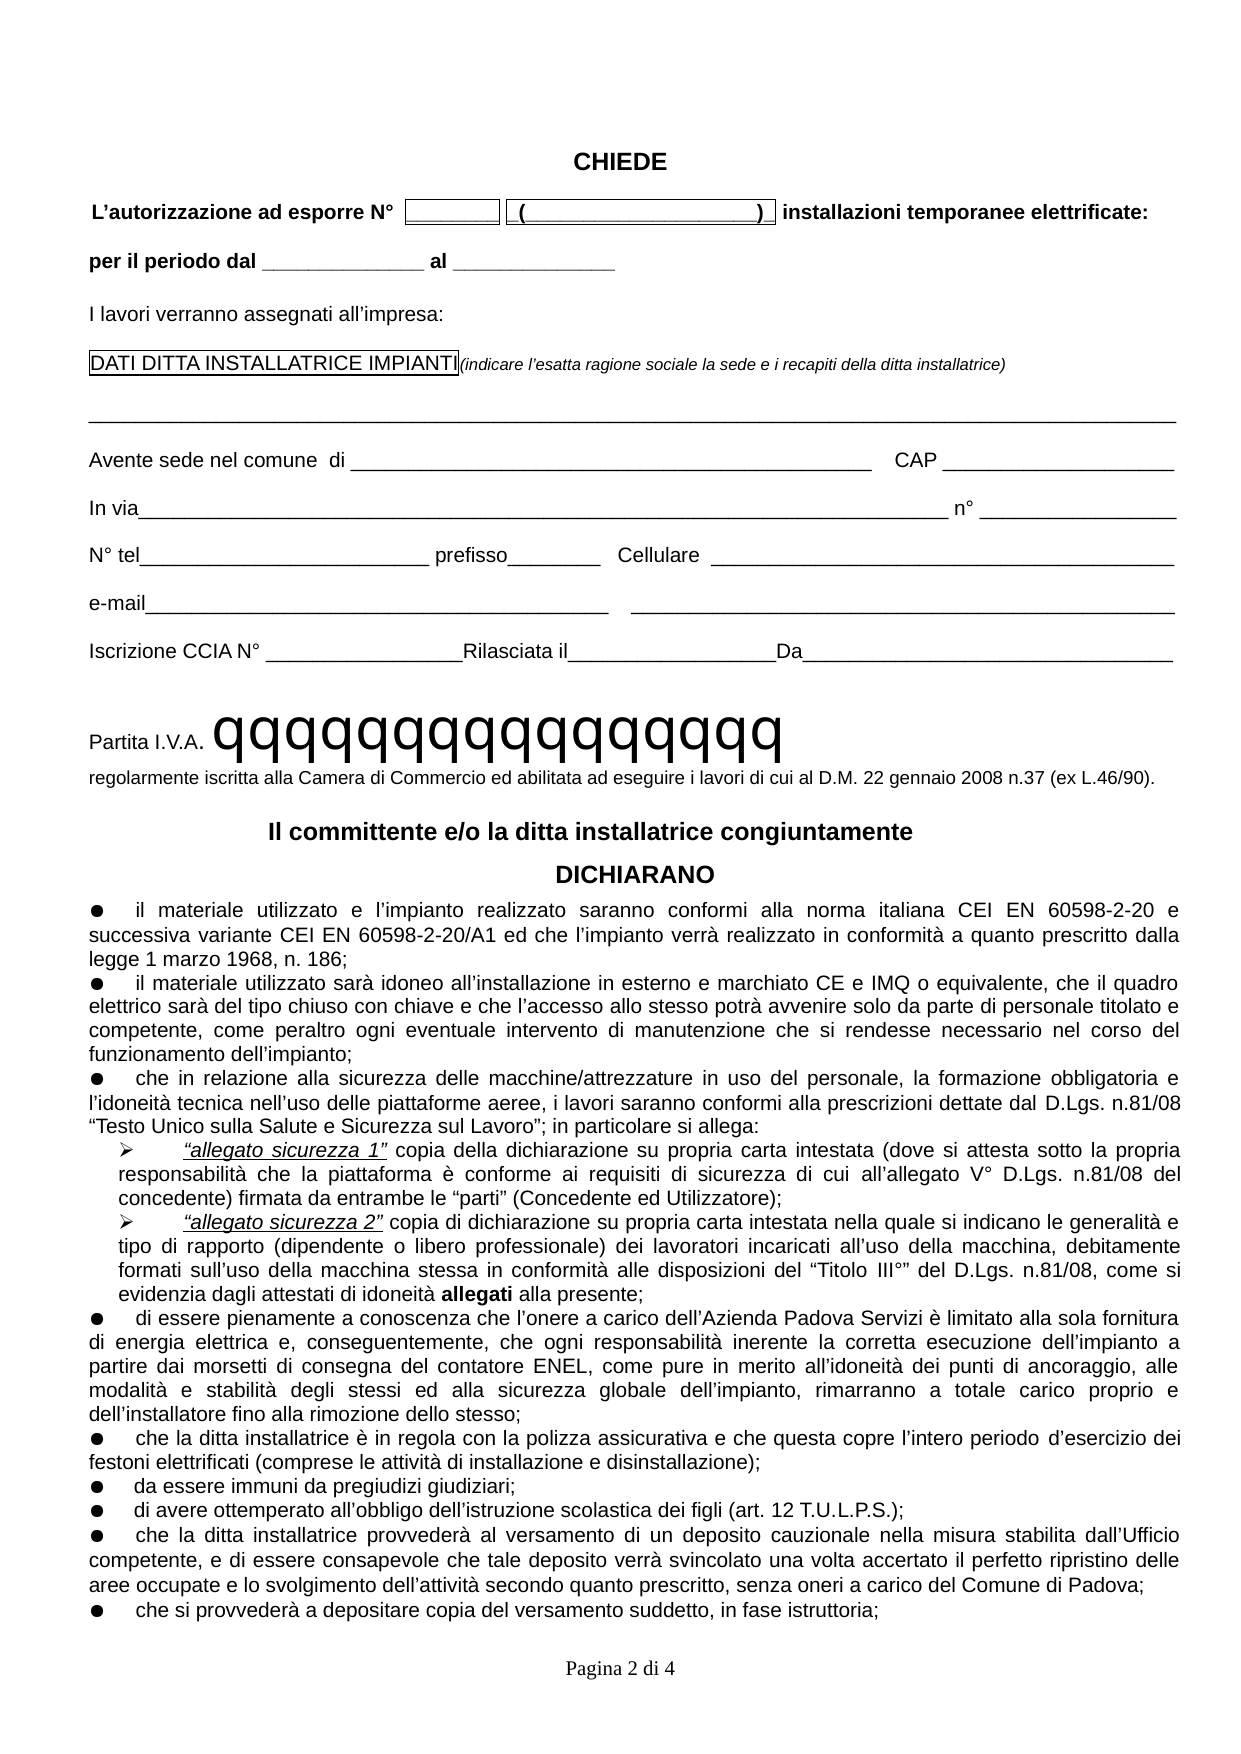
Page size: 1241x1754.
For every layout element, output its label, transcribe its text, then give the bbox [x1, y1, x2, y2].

subtitle Il committente e/o la ditta installatrice congiuntamente [89, 817, 1093, 846]
list che in relazione alla sicurezza delle macchine/attrezzature in uso del personale, la formazione obbligatoria e l’idoneità tecnica nell’uso delle piattaforme aeree, i lavori saranno conformi alla prescrizioni dettate dal D.Lgs. n.81/08 “Testo Unico sulla Salute e Sicurezza sul Lavoro”; in particolare si allega: [88, 1066, 1181, 1138]
list di essere pienamente a conoscenza che l’onere a carico dell’Azienda Padova Servizi è limitato alla sola fornitura di energia elettrica e, conseguentemente, che ogni responsabilità inerente la corretta esecuzione dell’impianto a partire dai morsetti di consegna del contatore ENEL, come pure in merito all’idoneità dei punti di ancoraggio, alle modalità e stabilità degli stessi ed alla sicurezza globale dell’impianto, rimarranno a totale carico proprio e dell’installatore fino alla rimozione dello stesso; [88, 1306, 1181, 1426]
text per il periodo dal ______________ al ______________ [89, 249, 1152, 273]
text Avente sede nel comune di _____________________________________________ CAP ____________________ [89, 447, 1181, 471]
text In via______________________________________________________________________ n° _________________ [89, 495, 1181, 519]
text ________ [406, 200, 499, 221]
text e-mail________________________________________ _______________________________________________ [89, 591, 1181, 615]
list di avere ottemperato all’obbligo dell’istruzione scolastica dei figli (art. 12 T.U.L.P.S.); [88, 1498, 1181, 1522]
list il materiale utilizzato e l’impianto realizzato saranno conformi alla norma italiana CEI EN 60598-2-20 e successiva variante CEI EN 60598-2-20/A1 ed che l’impianto verrà realizzato in conformità a quanto prescritto dalla legge 1 marzo 1968, n. 186; [88, 898, 1181, 970]
text L’autorizzazione ad esporre N° [89, 199, 405, 225]
text Iscrizione CCIA N° _________________Rilasciata il__________________Da________________________________ [89, 639, 1181, 663]
list che la ditta installatrice è in regola con la polizza assicurativa e che questa copre l’intero periodo d’esercizio dei festoni elettrificati (comprese le attività di installazione e disinstallazione); [88, 1426, 1181, 1474]
text N° tel_________________________ prefisso________ Cellulare ________________________________________ [89, 543, 1181, 567]
text Partita I.V.A. qqqqqqqqqqqqqqqq [89, 687, 1181, 767]
subtitle CHIEDE [89, 146, 1152, 175]
subtitle DATI DITTA INSTALLATRICE IMPIANTI [90, 351, 458, 374]
text _(____________________)_ [507, 200, 775, 224]
subtitle (indicare l’esatta ragione sociale la sede e i recapiti della ditta installatrice) [459, 349, 1181, 376]
list che la ditta installatrice provvederà al versamento di un deposito cauzionale nella misura stabilita dall’Ufficio competente, e di essere consapevole che tale deposito verrà svincolato una volta accertato il perfetto ripristino delle aree occupate e lo svolgimento dell’attività secondo quanto prescritto, senza oneri a carico del Comune di Padova; [88, 1522, 1181, 1597]
text installazioni temporanee elettrificate: [776, 199, 1152, 225]
subtitle DICHIARANO [89, 860, 1181, 889]
list che si provvederà a depositare copia del versamento suddetto, in fase istruttoria; [88, 1597, 1181, 1622]
list il materiale utilizzato sarà idoneo all’installazione in esterno e marchiato CE e IMQ o equivalente, che il quadro elettrico sarà del tipo chiuso con chiave e che l’accesso allo stesso potrà avvenire solo da parte di personale titolato e competente, come peraltro ogni eventuale intervento di manutenzione che si rendesse necessario nel corso del funzionamento dell’impianto; [88, 970, 1181, 1066]
list “allegato sicurezza 1” copia della dichiarazione su propria carta intestata (dove si attesta sotto la propria responsabilità che la piattaforma è conforme ai requisiti di sicurezza di cui all’allegato V° D.Lgs. n.81/08 del concedente) firmata da entrambe le “parti” (Concedente ed Utilizzatore); [118, 1138, 1181, 1210]
subtitle ______________________________________________________________________________________________ [89, 399, 1181, 423]
list “allegato sicurezza 2” copia di dichiarazione su propria carta intestata nella quale si indicano le generalità e tipo di rapporto (dipendente o libero professionale) dei lavoratori incaricati all’uso della macchina, debitamente formati sull’uso della macchina stessa in conformità alle disposizioni del “Titolo III°” del D.Lgs. n.81/08, come si evidenzia dagli attestati di idoneità allegati alla presente; [118, 1210, 1181, 1306]
text I lavori verranno assegnati all’impresa: [89, 302, 1093, 326]
text regolarmente iscritta alla Camera di Commercio ed abilitata ad eseguire i lavori di cui al D.M. 22 gennaio 2008 n.37 (ex L.46/90). [89, 767, 1181, 788]
list da essere immuni da pregiudizi giudiziari; [88, 1474, 1181, 1498]
